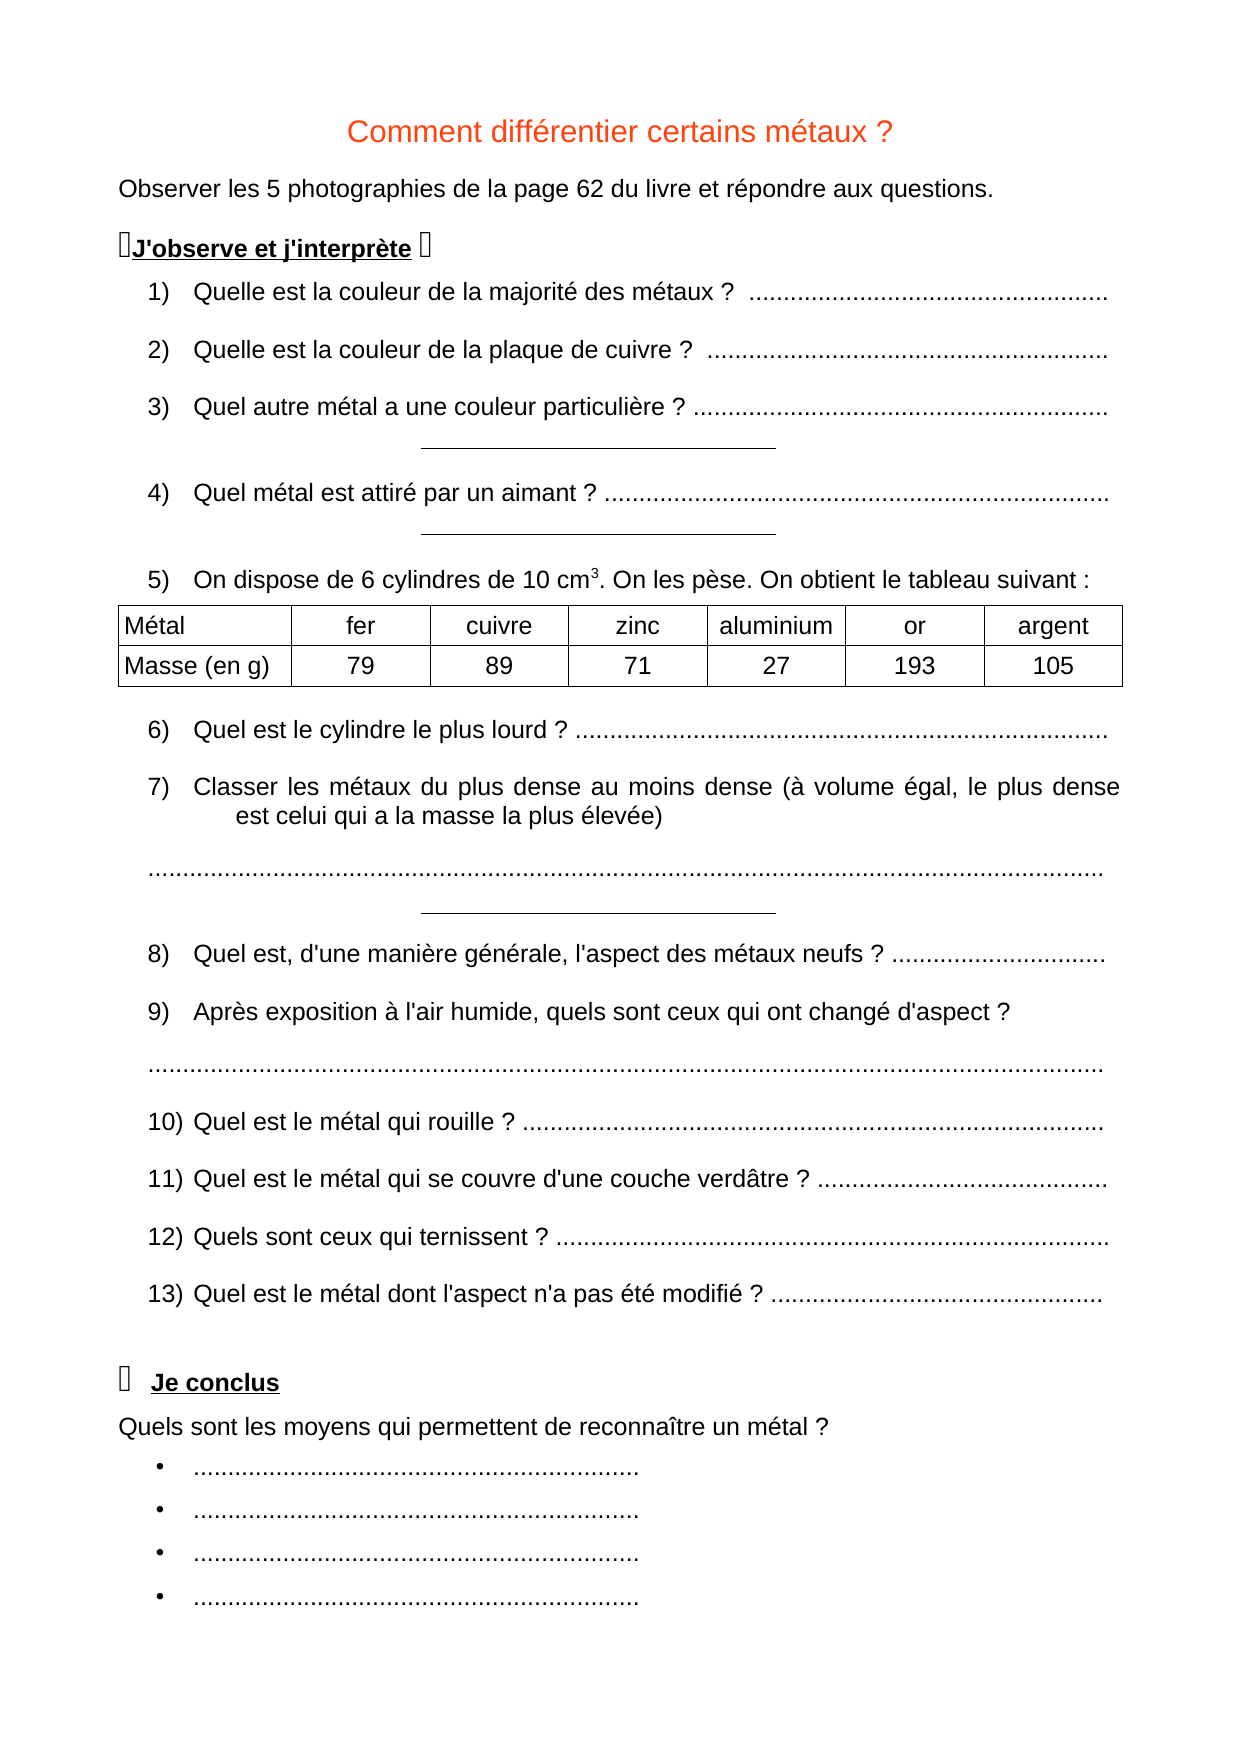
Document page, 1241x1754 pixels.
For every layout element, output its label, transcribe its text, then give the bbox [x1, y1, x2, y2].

list Quel est le métal dont l'aspect n'a pas été modifié ? ................................................ [147, 1279, 1122, 1308]
text  Je conclus [118, 1366, 1122, 1400]
text Observer les 5 photographies de la page 62 du livre et répondre aux questions. [118, 174, 1122, 202]
list Quel est le cylindre le plus lourd ? ............................................................................. [147, 714, 1122, 743]
list Quel métal est attiré par un aimant ? ......................................................................... [147, 478, 1122, 507]
list Classer les métaux du plus dense au moins dense (à volume égal, le plus dense est celui qui a la masse la plus élevée) [147, 772, 1122, 829]
table_cell 27 [708, 646, 845, 686]
list Quel autre métal a une couleur particulière ? ............................................................ [147, 392, 1122, 421]
table_header fer [292, 606, 430, 645]
table_cell 71 [569, 646, 707, 686]
list Quelle est la couleur de la plaque de cuivre ? .......................................................... [147, 334, 1122, 363]
table_cell 193 [846, 646, 984, 686]
text .......................................................................................................................................... [147, 1049, 1122, 1078]
list Après exposition à l'air humide, quels sont ceux qui ont changé d'aspect ? [147, 997, 1122, 1026]
table_cell Masse (en g) [119, 646, 291, 686]
list On dispose de 6 cylindres de 10 cm3. On les pèse. On obtient le tableau suivant : [147, 564, 1122, 593]
list Quel est le métal qui se couvre d'une couche verdâtre ? .......................................... [147, 1164, 1122, 1193]
table_cell 89 [431, 646, 568, 686]
table_header Métal [119, 606, 291, 645]
table_header or [846, 606, 984, 645]
table_header aluminium [708, 606, 845, 645]
text Quels sont les moyens qui permettent de reconnaître un métal ? [118, 1411, 1122, 1440]
table_cell 105 [985, 646, 1122, 686]
text .......................................................................................................................................... [147, 853, 1122, 882]
list Quel est, d'une manière générale, l'aspect des métaux neufs ? ............................... [147, 939, 1122, 968]
list Quelle est la couleur de la majorité des métaux ? .................................................... [147, 277, 1122, 306]
subtitle Comment différentier certains métaux ? [118, 113, 1122, 149]
list Quels sont ceux qui ternissent ? ................................................................................ [147, 1222, 1122, 1251]
table_header argent [985, 606, 1122, 645]
text J'observe et j'interprète  [118, 231, 1122, 265]
table_cell 79 [292, 646, 430, 686]
table_header cuivre [431, 606, 568, 645]
table_header zinc [569, 606, 707, 645]
list Quel est le métal qui rouille ? .................................................................................... [147, 1107, 1122, 1136]
